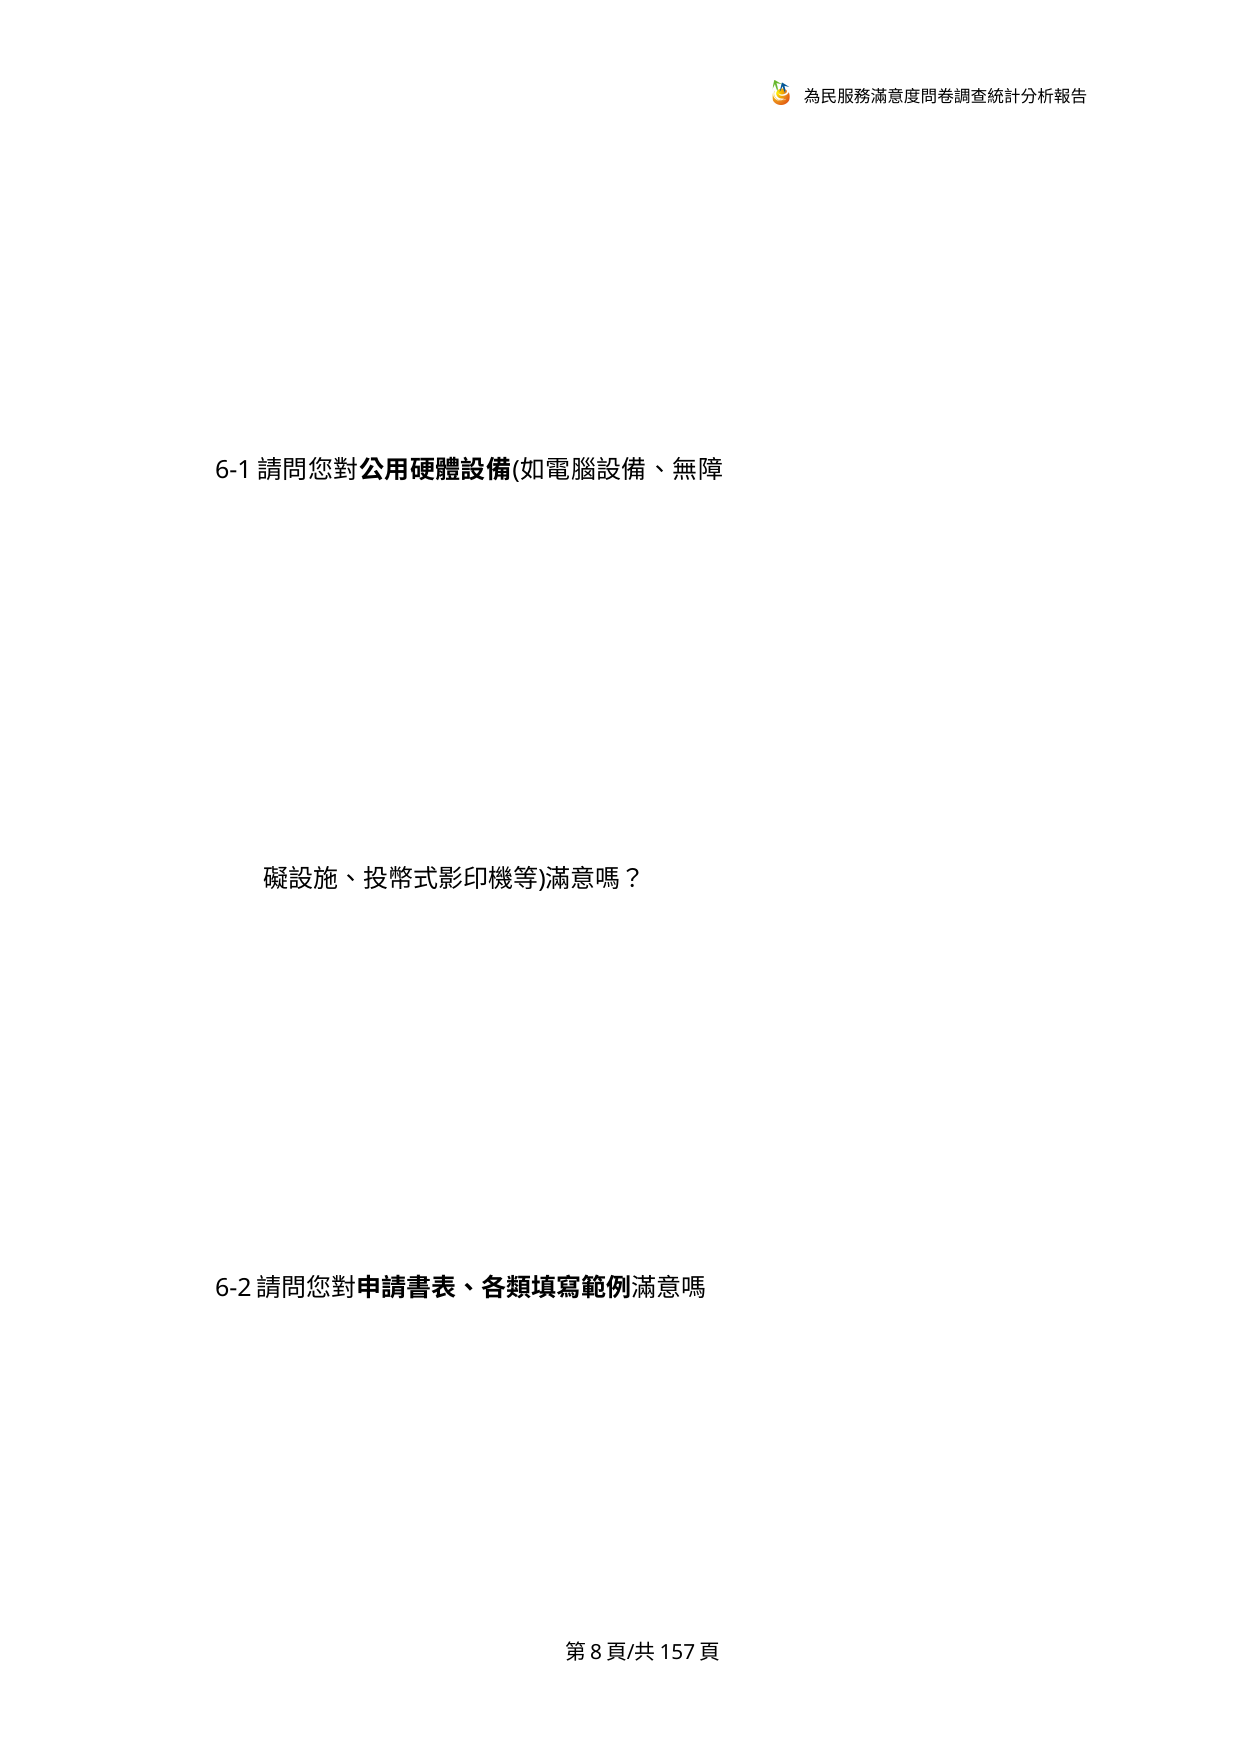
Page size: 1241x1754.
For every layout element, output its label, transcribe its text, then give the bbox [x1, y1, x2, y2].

table_header 6-1請問您對公用硬體設備(如電腦設備、無障礙設施、投幣式影印機等)滿意嗎？ [204, 263, 735, 1081]
table_cell 6-2請問您對申請書表、各類填寫範例滿意嗎 [204, 1081, 735, 1490]
picture [772, 80, 790, 105]
